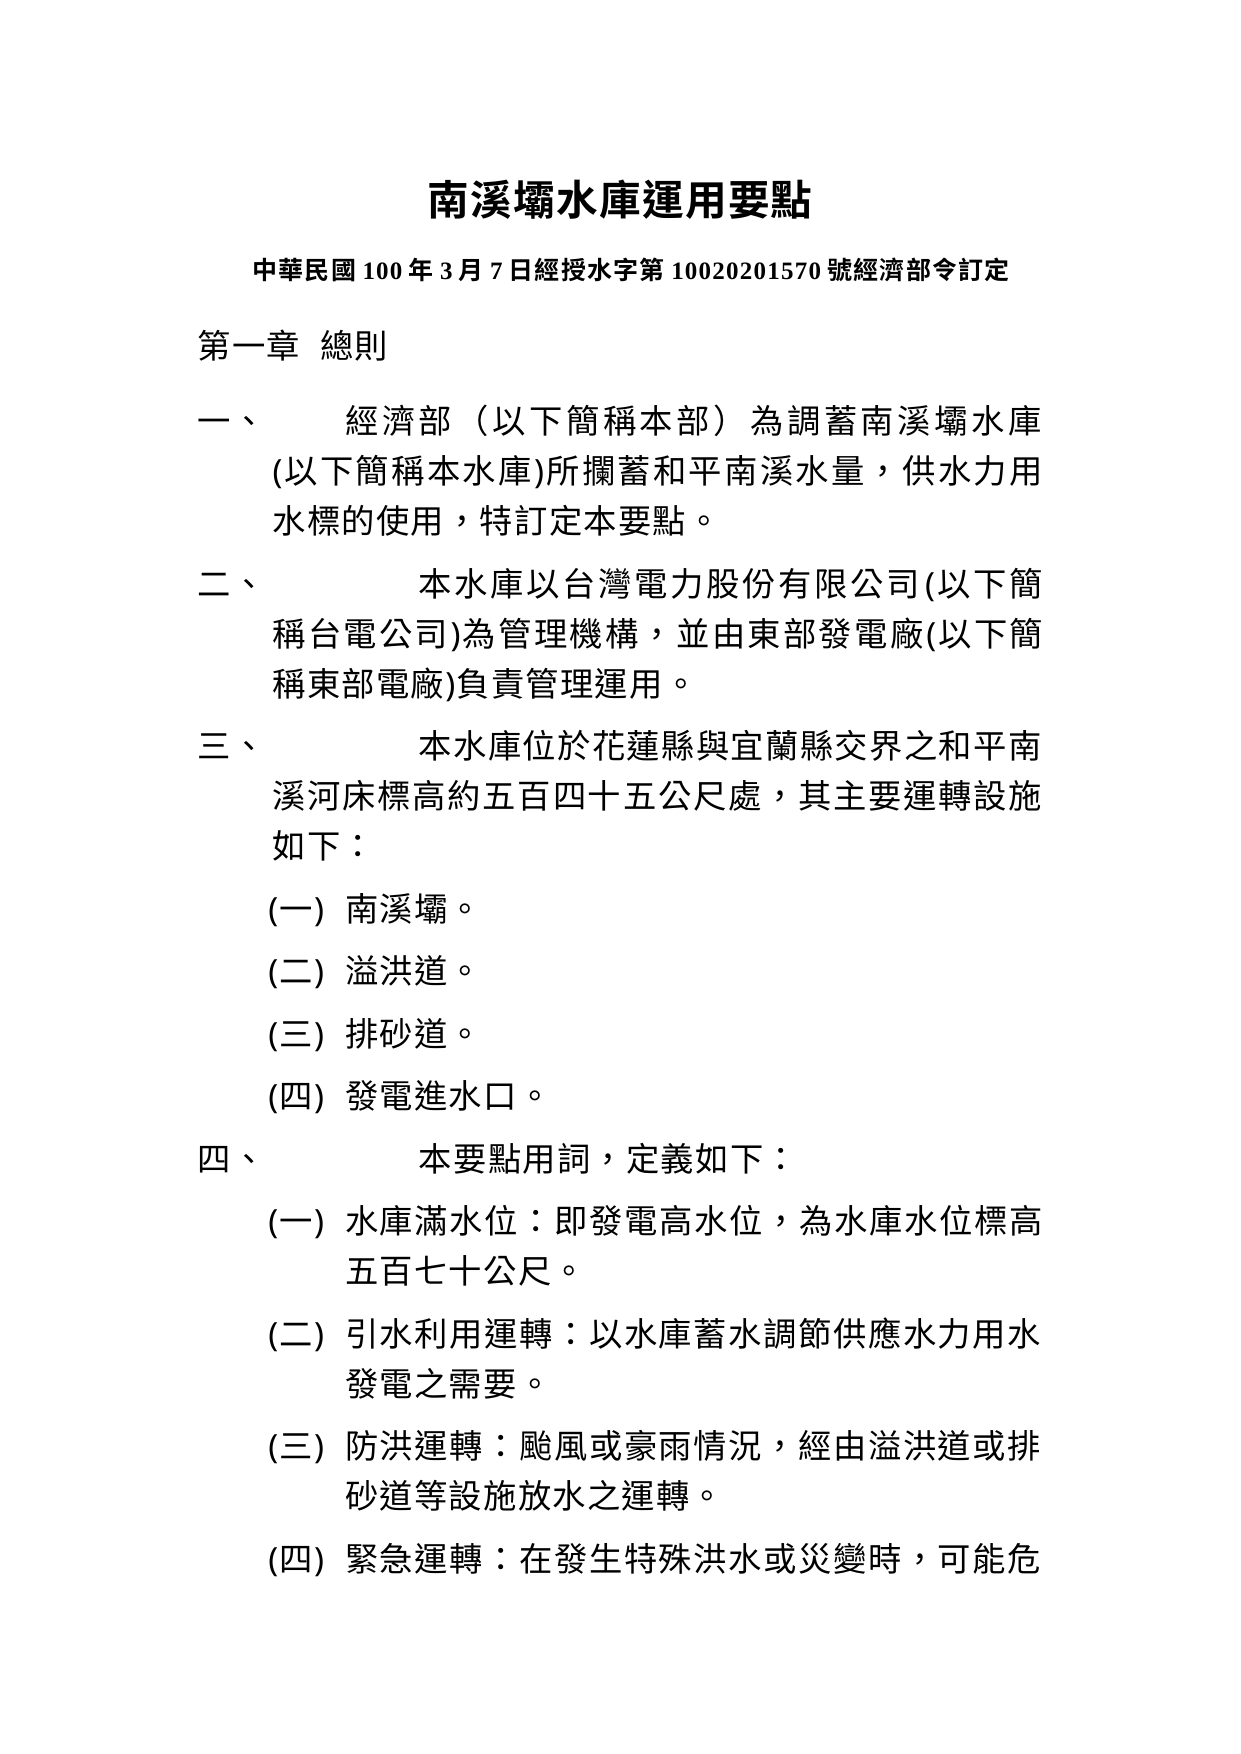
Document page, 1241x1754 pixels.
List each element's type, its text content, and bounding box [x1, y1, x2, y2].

list 緊急運轉：在發生特殊洪水或災變時，可能危 [268, 1531, 1043, 1581]
subtitle 第一章 總則 [197, 318, 1043, 368]
list 本水庫以台灣電力股份有限公司(以下簡稱台電公司)為管理機構，並由東部發電廠(以下簡稱東部電廠)負責管理運用。 [197, 556, 1043, 706]
list 發電進水口。 [268, 1068, 1043, 1118]
list 排砂道。 [268, 1006, 1043, 1056]
list 本水庫位於花蓮縣與宜蘭縣交界之和平南溪河床標高約五百四十五公尺處，其主要運轉設施如下： [197, 718, 1043, 868]
list 經濟部（以下簡稱本部）為調蓄南溪壩水庫(以下簡稱本水庫)所攔蓄和平南溪水量，供水力用水標的使用，特訂定本要點。 [197, 393, 1043, 543]
list 溢洪道。 [268, 943, 1043, 993]
list 本要點用詞，定義如下： [197, 1131, 1043, 1181]
list 水庫滿水位：即發電高水位，為水庫水位標高五百七十公尺。 [268, 1193, 1043, 1293]
text 中華民國100年3月7日經授水字第10020201570號經濟部令訂定 [197, 250, 1043, 286]
list 南溪壩。 [268, 881, 1043, 931]
subtitle 南溪壩水庫運用要點 [197, 175, 1043, 225]
list 引水利用運轉：以水庫蓄水調節供應水力用水發電之需要。 [268, 1306, 1043, 1406]
list 防洪運轉：颱風或豪雨情況，經由溢洪道或排砂道等設施放水之運轉。 [268, 1418, 1043, 1518]
